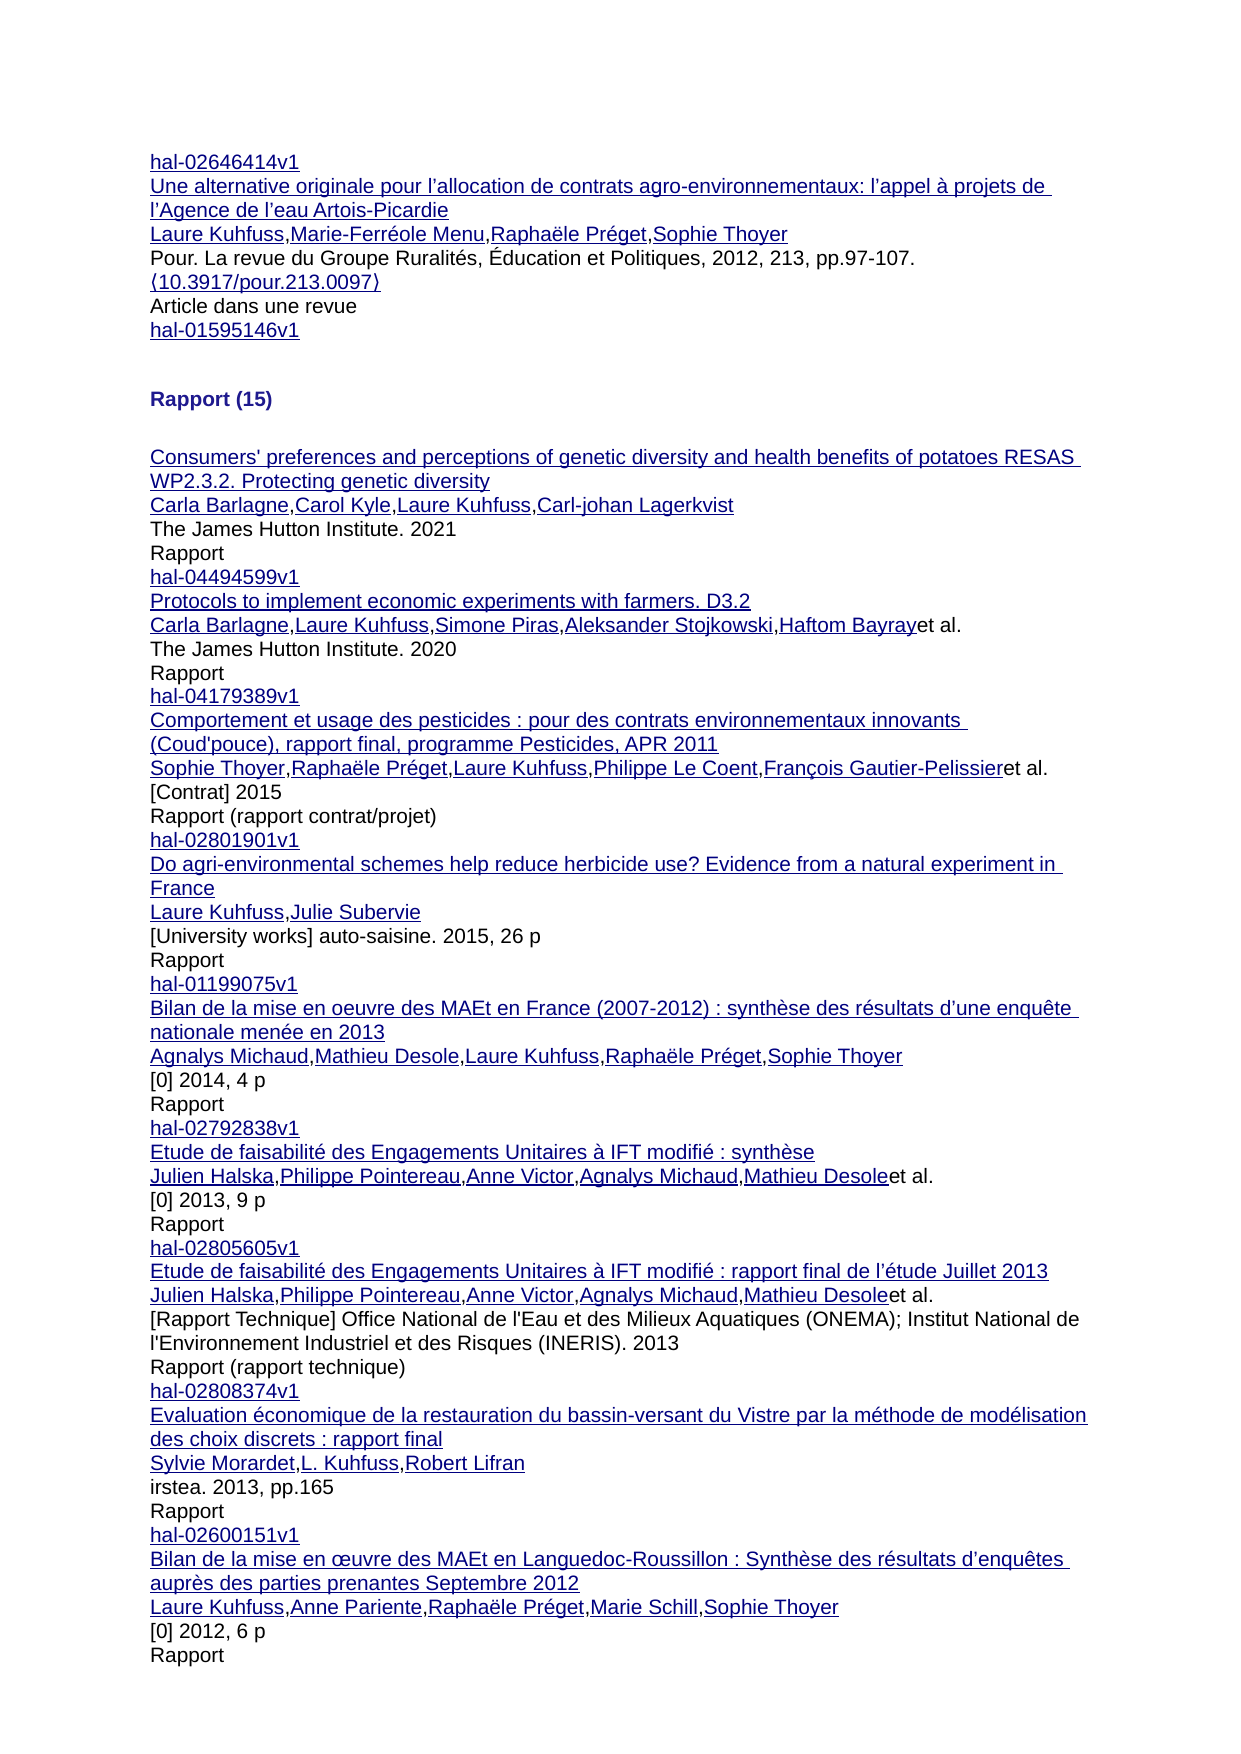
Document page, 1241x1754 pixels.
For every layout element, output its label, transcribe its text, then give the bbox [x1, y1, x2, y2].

table_cell Do agri-environmental schemes help reduce herbicide use? Evidence from a natural experiment in France Laure Kuhfuss,Julie Subervie [University works] auto-saisine. 2015, 26 p Rapport hal-01199075v1 [150, 852, 1090, 996]
table_cell Une alternative originale pour l’allocation de contrats agro-environnementaux: l’appel à projets de l’Agence de l’eau Artois-Picardie Laure Kuhfuss,Marie-Ferréole Menu,Raphaële Préget,Sophie Thoyer Pour. La revue du Groupe Ruralités, Éducation et Politiques, 2012, 213, pp.97-107. ⟨10.3917/pour.213.0097⟩ Article dans une revue hal-01595146v1 [150, 174, 1090, 342]
table_header Consumers' preferences and perceptions of genetic diversity and health benefits of potatoes RESAS WP2.3.2. Protecting genetic diversity Carla Barlagne,Carol Kyle,Laure Kuhfuss,Carl‐johan Lagerkvist The James Hutton Institute. 2021 Rapport hal-04494599v1 [150, 445, 1090, 588]
table_cell Bilan de la mise en œuvre des MAEt en Languedoc-Roussillon : Synthèse des résultats d’enquêtes auprès des parties prenantes Septembre 2012 Laure Kuhfuss,Anne Pariente,Raphaële Préget,Marie Schill,Sophie Thoyer [0] 2012, 6 p Rapport [150, 1547, 1090, 1667]
table_cell Comportement et usage des pesticides : pour des contrats environnementaux innovants (Coud'pouce), rapport final, programme Pesticides, APR 2011 Sophie Thoyer,Raphaële Préget,Laure Kuhfuss,Philippe Le Coent,François Gautier-Pelissieret al. [Contrat] 2015 Rapport (rapport contrat/projet) hal-02801901v1 [150, 708, 1090, 852]
subtitle Rapport (15) [150, 386, 1090, 410]
table_cell hal-02646414v1 [150, 150, 1090, 174]
table_cell Evaluation économique de la restauration du bassin-versant du Vistre par la méthode de modélisation des choix discrets : rapport final Sylvie Morardet,L. Kuhfuss,Robert Lifran irstea. 2013, pp.165 Rapport hal-02600151v1 [150, 1403, 1090, 1547]
table_cell Etude de faisabilité des Engagements Unitaires à IFT modifié : synthèse Julien Halska,Philippe Pointereau,Anne Victor,Agnalys Michaud,Mathieu Desoleet al. [0] 2013, 9 p Rapport hal-02805605v1 [150, 1140, 1090, 1259]
table_cell Etude de faisabilité des Engagements Unitaires à IFT modifié : rapport final de l’étude Juillet 2013 Julien Halska,Philippe Pointereau,Anne Victor,Agnalys Michaud,Mathieu Desoleet al. [Rapport Technique] Office National de l'Eau et des Milieux Aquatiques (ONEMA); Institut National de l'Environnement Industriel et des Risques (INERIS). 2013 Rapport (rapport technique) hal-02808374v1 [150, 1259, 1090, 1403]
table_cell Bilan de la mise en oeuvre des MAEt en France (2007-2012) : synthèse des résultats d’une enquête nationale menée en 2013 Agnalys Michaud,Mathieu Desole,Laure Kuhfuss,Raphaële Préget,Sophie Thoyer [0] 2014, 4 p Rapport hal-02792838v1 [150, 996, 1090, 1139]
table_cell Protocols to implement economic experiments with farmers. D3.2 Carla Barlagne,Laure Kuhfuss,Simone Piras,Aleksander Stojkowski,Haftom Bayrayet al. The James Hutton Institute. 2020 Rapport hal-04179389v1 [150, 589, 1090, 708]
